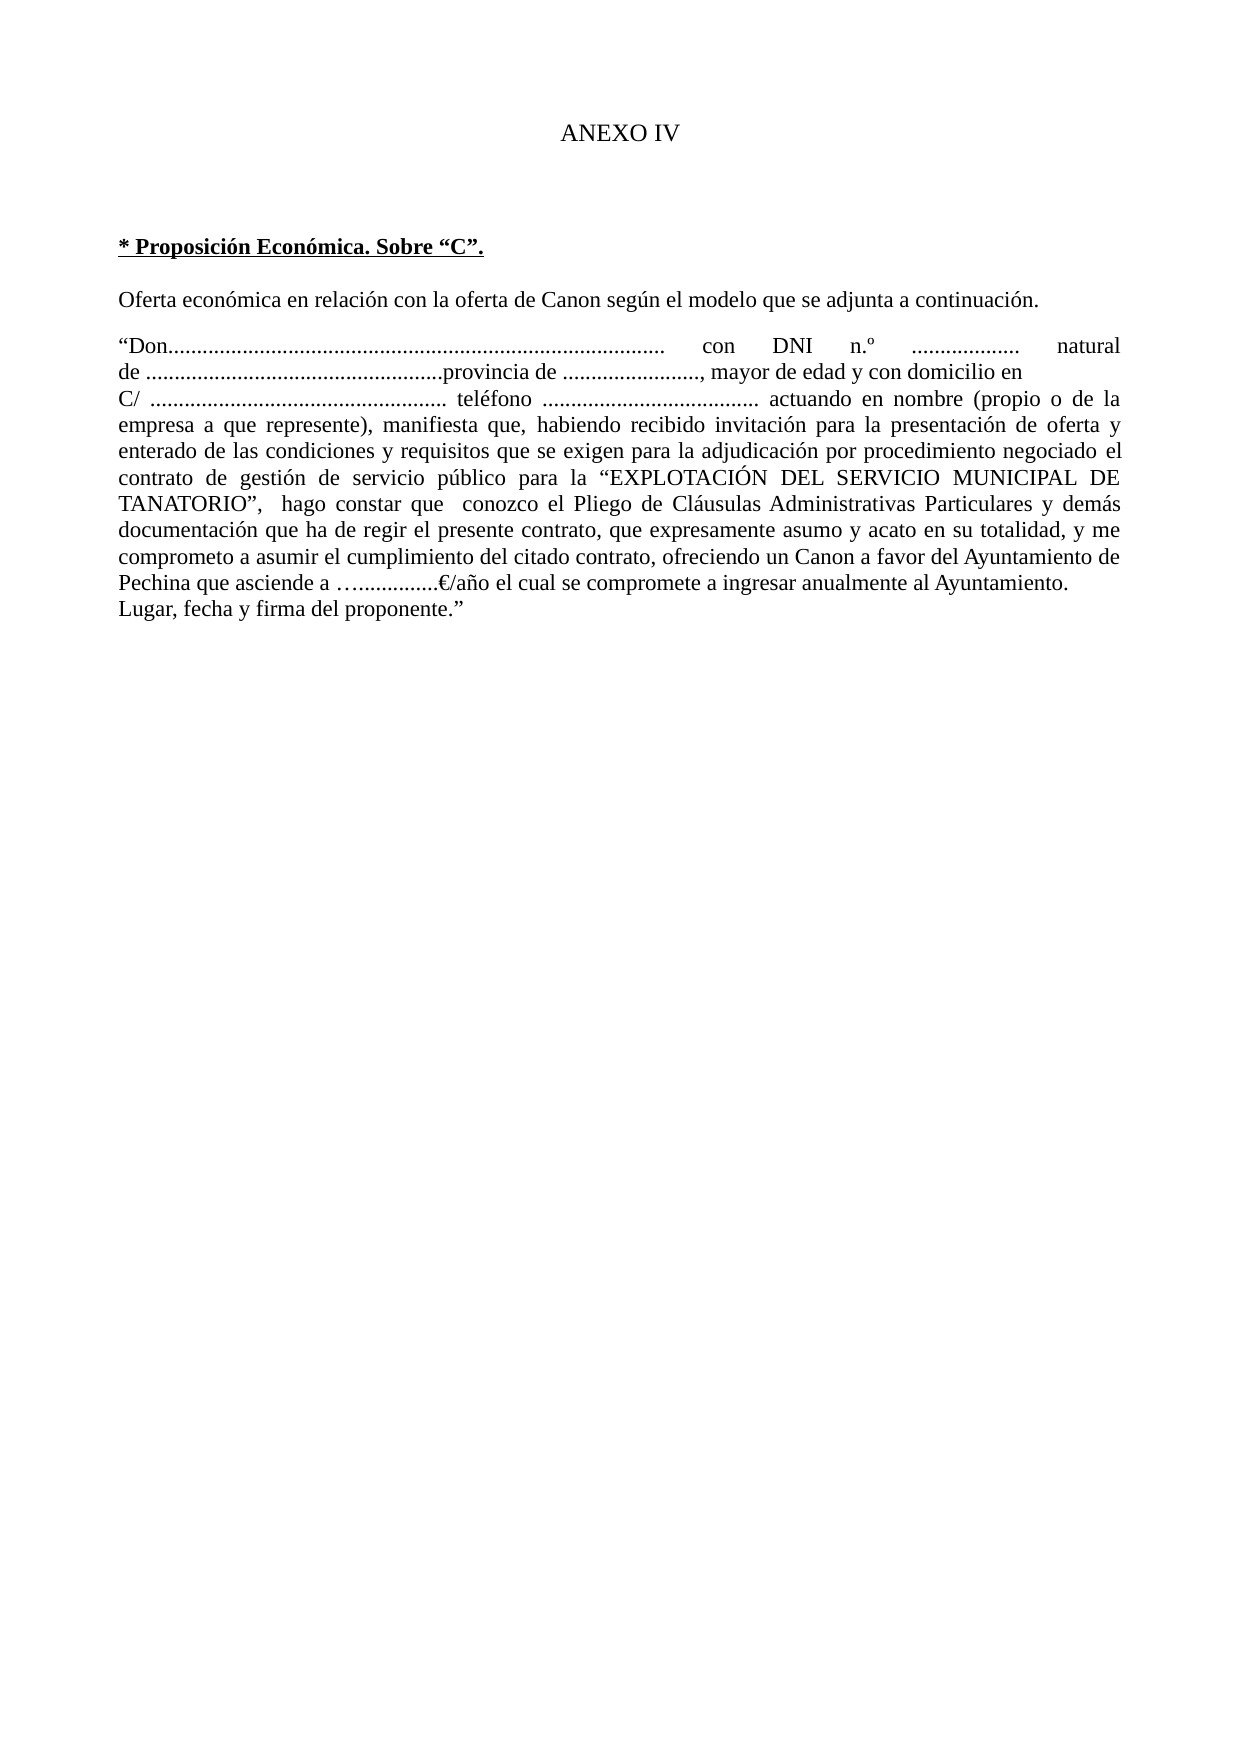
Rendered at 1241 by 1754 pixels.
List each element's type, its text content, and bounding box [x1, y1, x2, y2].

text C/ .................................................... teléfono ...................................... actuando en nombre (propio o de la empresa a que represente), manifiesta que, habiendo recibido invitación para la presentación de oferta y enterado de las condiciones y requisitos que se exigen para la adjudicación por procedimiento negociado el contrato de gestión de servicio público para la “EXPLOTACIÓN DEL SERVICIO MUNICIPAL DE TANATORIO”, hago constar que conozco el Pliego de Cláusulas Administrativas Particulares y demás documentación que ha de regir el presente contrato, que expresamente asumo y acato en su totalidad, y me comprometo a asumir el cumplimiento del citado contrato, ofreciendo un Canon a favor del Ayuntamiento de Pechina que asciende a …..............€/año el cual se compromete a ingresar anualmente al Ayuntamiento. [118, 385, 1122, 596]
text * Proposición Económica. Sobre “C”. [118, 233, 1122, 259]
text “Don....................................................................................... con DNI n.º ................... natural de ....................................................provincia de ........................, mayor de edad y con domicilio en [118, 332, 1122, 385]
text Lugar, fecha y firma del proponente.” [118, 596, 1122, 622]
text ANEXO IV [118, 118, 1122, 147]
text Oferta económica en relación con la oferta de Canon según el modelo que se adjunta a continuación. [118, 286, 1122, 312]
